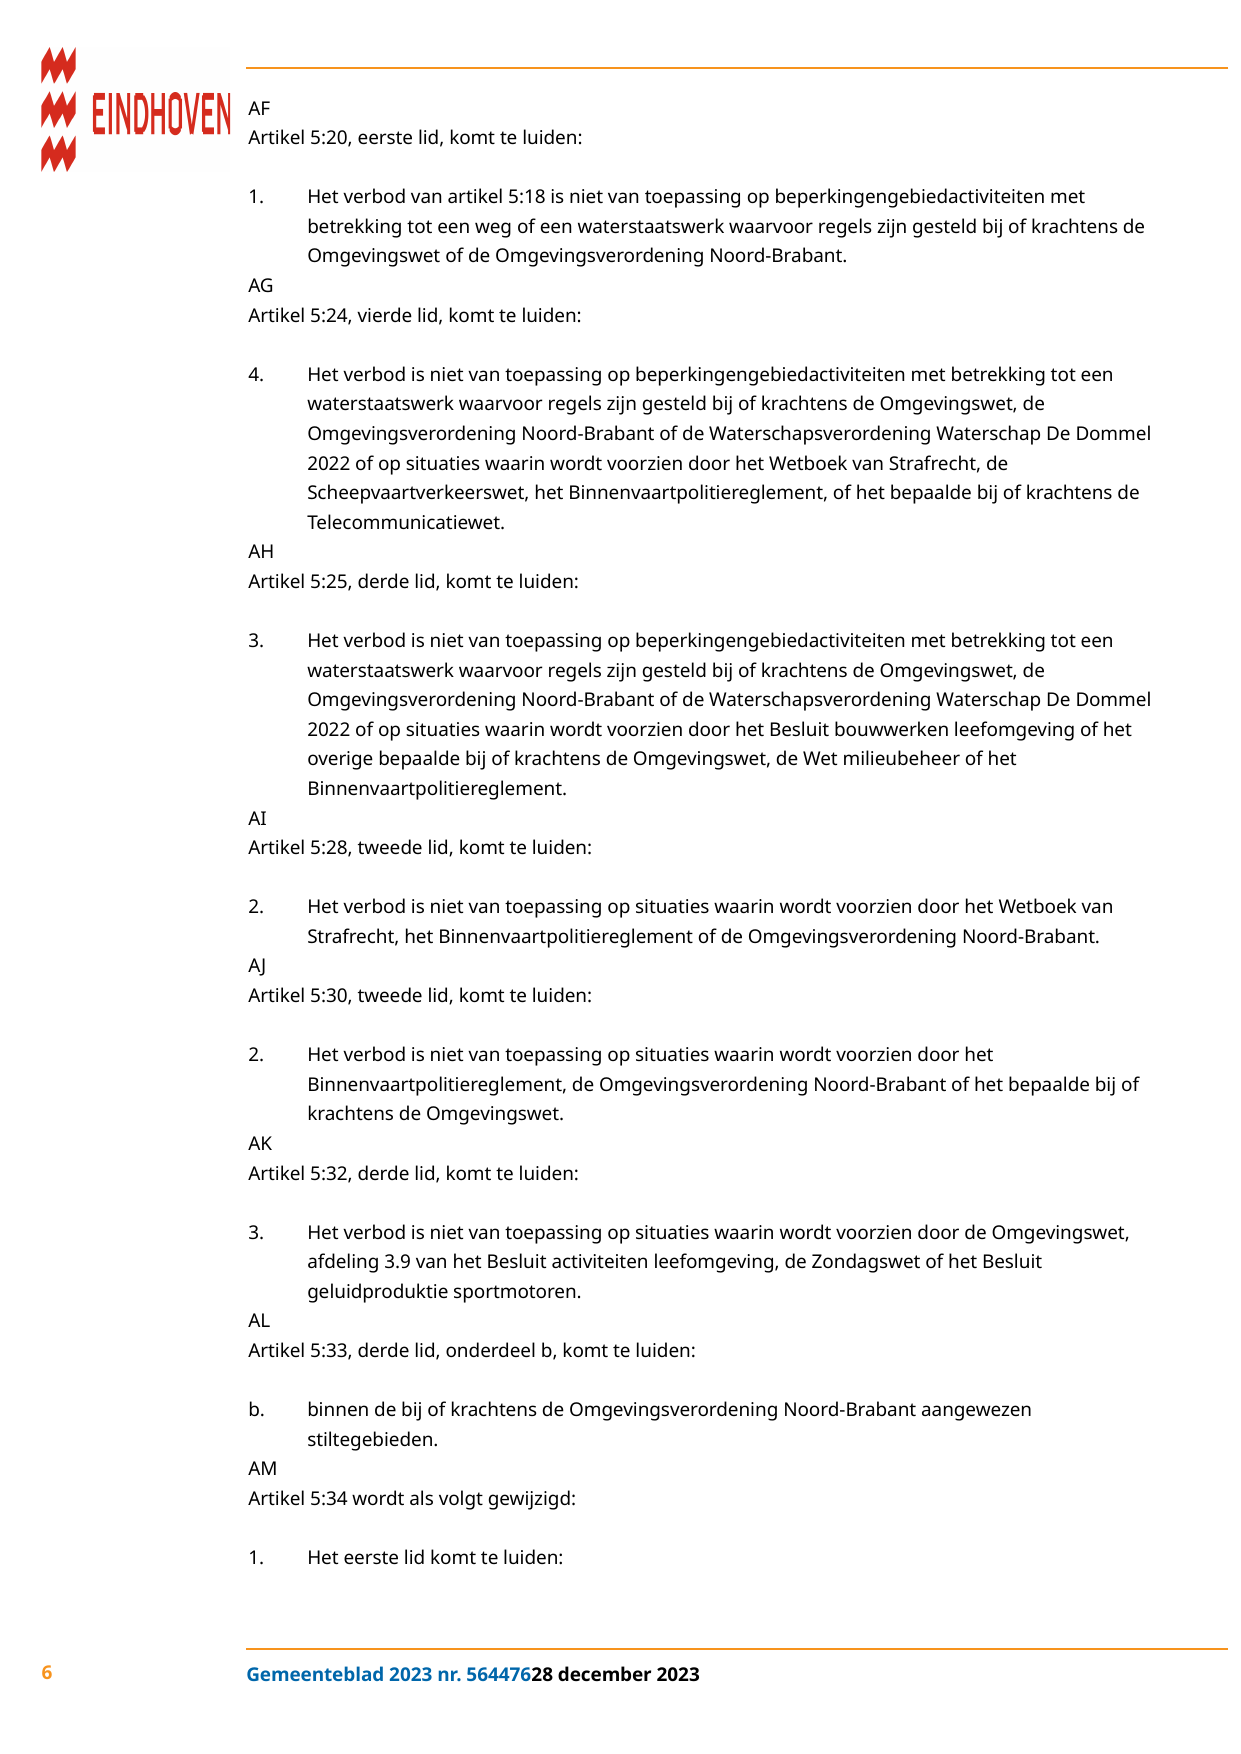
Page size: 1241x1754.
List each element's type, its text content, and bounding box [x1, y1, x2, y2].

picture [41, 47, 231, 172]
list Het eerste lid komt te luiden: [248, 1544, 1152, 1570]
text Artikel 5:34 wordt als volgt gewijzigd: [248, 1485, 1152, 1511]
text AK [248, 1130, 1152, 1156]
text Artikel 5:32, derde lid, komt te luiden: [248, 1160, 1152, 1186]
text AG [248, 272, 1152, 298]
list Het verbod is niet van toepassing op beperkingengebiedactiviteiten met betrekking tot een waterstaatswerk waarvoor regels zijn gesteld bij of krachtens de Omgevingswet, de Omgevingsverordening Noord-Brabant of de Waterschapsverordening Waterschap De Dommel 2022 of op situaties waarin wordt voorzien door het Wetboek van Strafrecht, de Scheepvaartverkeerswet, het Binnenvaartpolitiereglement, of het bepaalde bij of krachtens de Telecommunicatiewet. [248, 361, 1152, 535]
text AJ [248, 953, 1152, 978]
text AM [248, 1456, 1152, 1481]
list Het verbod is niet van toepassing op situaties waarin wordt voorzien door het Binnenvaartpolitiereglement, de Omgevingsverordening Noord-Brabant of het bepaalde bij of krachtens de Omgevingswet. [248, 1041, 1152, 1126]
text Artikel 5:20, eerste lid, komt te luiden: [248, 124, 1152, 150]
list Het verbod van artikel 5:18 is niet van toepassing op beperkingengebiedactiviteiten met betrekking tot een weg of een waterstaatswerk waarvoor regels zijn gesteld bij of krachtens de Omgevingswet of de Omgevingsverordening Noord-Brabant. [248, 183, 1152, 268]
text AL [248, 1308, 1152, 1333]
list Het verbod is niet van toepassing op beperkingengebiedactiviteiten met betrekking tot een waterstaatswerk waarvoor regels zijn gesteld bij of krachtens de Omgevingswet, de Omgevingsverordening Noord-Brabant of de Waterschapsverordening Waterschap De Dommel 2022 of op situaties waarin wordt voorzien door het Besluit bouwwerken leefomgeving of het overige bepaalde bij of krachtens de Omgevingswet, de Wet milieubeheer of het Binnenvaartpolitiereglement. [248, 627, 1152, 801]
text Artikel 5:25, derde lid, komt te luiden: [248, 568, 1152, 594]
text Artikel 5:28, tweede lid, komt te luiden: [248, 834, 1152, 860]
text AH [248, 538, 1152, 564]
text Artikel 5:33, derde lid, onderdeel b, komt te luiden: [248, 1337, 1152, 1363]
text Artikel 5:30, tweede lid, komt te luiden: [248, 982, 1152, 1008]
list Het verbod is niet van toepassing op situaties waarin wordt voorzien door de Omgevingswet, afdeling 3.9 van het Besluit activiteiten leefomgeving, de Zondagswet of het Besluit geluidproduktie sportmotoren. [248, 1219, 1152, 1304]
text AF [248, 95, 1152, 121]
text AI [248, 805, 1152, 831]
text Artikel 5:24, vierde lid, komt te luiden: [248, 302, 1152, 328]
list Het verbod is niet van toepassing op situaties waarin wordt voorzien door het Wetboek van Strafrecht, het Binnenvaartpolitiereglement of de Omgevingsverordening Noord-Brabant. [248, 893, 1152, 949]
list binnen de bij of krachtens de Omgevingsverordening Noord-Brabant aangewezen stiltegebieden. [248, 1396, 1152, 1452]
